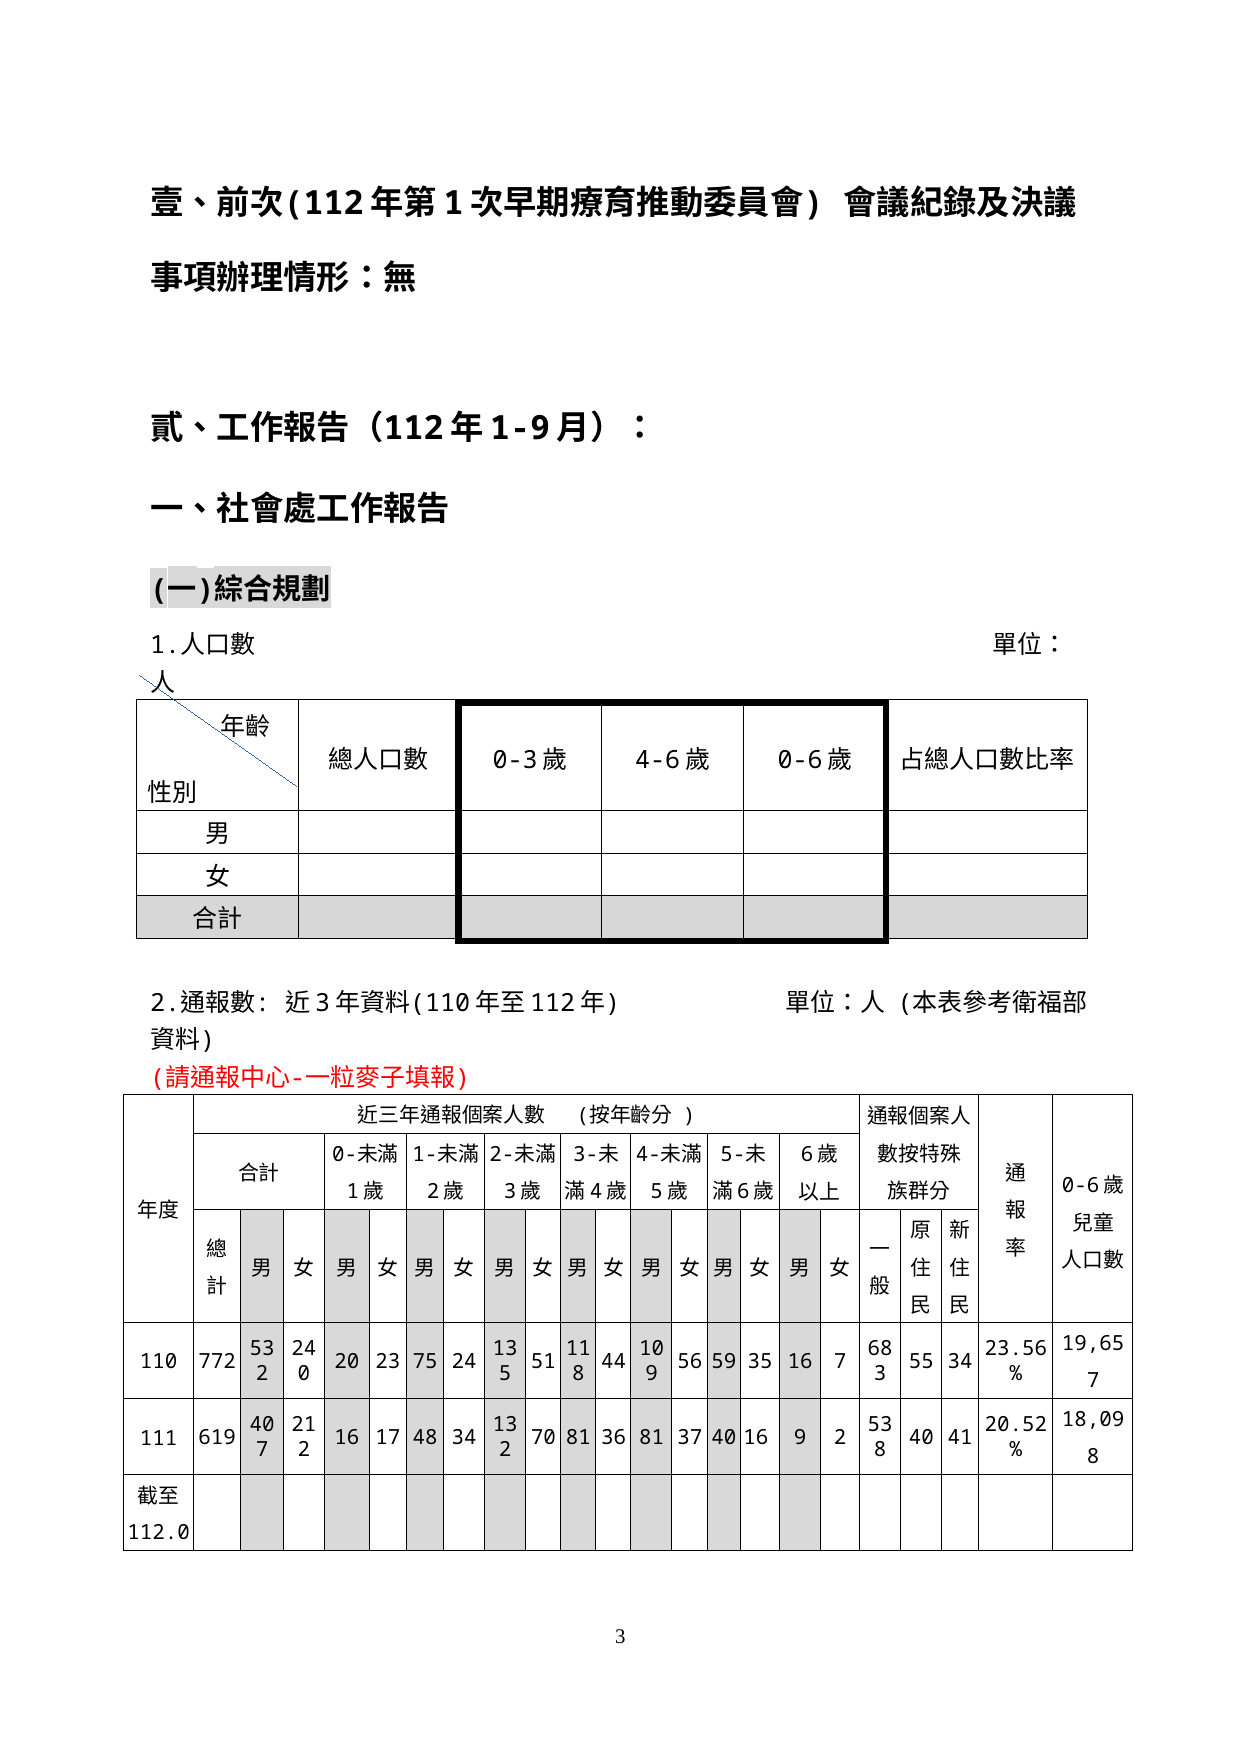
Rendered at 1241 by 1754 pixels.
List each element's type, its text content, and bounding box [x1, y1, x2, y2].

table_cell [299, 854, 455, 895]
table_cell 23 [370, 1323, 406, 1398]
text 一、社會處工作報告 [150, 468, 1090, 543]
table_cell 女 [821, 1210, 859, 1322]
table_cell 新住民 [942, 1210, 978, 1322]
table_cell 111 [124, 1399, 193, 1474]
table_header 年度 [124, 1095, 193, 1322]
table_cell 女 [526, 1210, 560, 1322]
table_cell 48 [407, 1399, 443, 1474]
table_cell 135 [485, 1323, 525, 1398]
table_cell [462, 811, 601, 852]
table_cell [708, 1475, 740, 1550]
table_cell 20.52% [979, 1399, 1052, 1474]
table_cell 截至112.0 [124, 1475, 193, 1550]
table_cell [744, 811, 883, 852]
table_cell 合計 [194, 1134, 324, 1209]
table_cell [901, 1475, 941, 1550]
table_cell 619 [194, 1399, 240, 1474]
table_cell 24 [444, 1323, 484, 1398]
table_cell 6歲 以上 [780, 1134, 859, 1209]
table_cell [526, 1475, 560, 1550]
table_cell 女 [596, 1210, 630, 1322]
table_cell [942, 1475, 978, 1550]
table_cell [672, 1475, 707, 1550]
table_cell 20 [325, 1323, 369, 1398]
table_cell 0-未滿1歲 [325, 1134, 406, 1209]
text (一)綜合規劃 [150, 549, 1090, 624]
table_cell 36 [596, 1399, 630, 1474]
table_cell [744, 896, 883, 938]
table_header 0-6歲 [744, 706, 883, 810]
table_cell 55 [901, 1323, 941, 1398]
table_cell 16 [325, 1399, 369, 1474]
text 2.通報數: 近3年資料(110年至112年) 單位：人 (本表參考衛福部資料) [150, 982, 1090, 1057]
table_cell 40 [708, 1399, 740, 1474]
table_cell 合計 [137, 896, 298, 938]
table_header 通報個案人數按特殊 族群分 [860, 1095, 978, 1209]
table_cell 212 [284, 1399, 324, 1474]
table_cell 5-未滿6歲 [708, 1134, 779, 1209]
table_header 總人口數 [299, 700, 455, 810]
table_cell [444, 1475, 484, 1550]
table_cell [889, 854, 1087, 895]
table_cell 34 [444, 1399, 484, 1474]
table_cell 男 [407, 1210, 443, 1322]
table_cell [284, 1475, 324, 1550]
table_header 4-6歲 [602, 706, 743, 810]
table_cell 總計 [194, 1210, 240, 1322]
table_header 0-3歲 [462, 706, 601, 810]
table_cell [462, 854, 601, 895]
table_cell [821, 1475, 859, 1550]
table_cell 59 [708, 1323, 740, 1398]
table_cell 56 [672, 1323, 707, 1398]
table_cell 9 [780, 1399, 820, 1474]
text 貳、工作報告（112年1-9月）： [150, 387, 1090, 462]
table_cell [744, 854, 883, 895]
table_header 0-6歲 兒童 人口數 [1053, 1095, 1132, 1322]
table_cell [860, 1475, 900, 1550]
table_cell 81 [631, 1399, 671, 1474]
table_cell [631, 1475, 671, 1550]
table_cell 女 [741, 1210, 779, 1322]
table_cell 44 [596, 1323, 630, 1398]
table_cell 女 [284, 1210, 324, 1322]
table_header 通 報 率 [979, 1095, 1052, 1322]
table_cell 75 [407, 1323, 443, 1398]
table_cell [602, 896, 743, 938]
table_cell 原住民 [901, 1210, 941, 1322]
table_cell 110 [124, 1323, 193, 1398]
table_cell 男 [325, 1210, 369, 1322]
table_cell [299, 811, 455, 852]
table_cell 2 [821, 1399, 859, 1474]
table_cell 3-未滿4歲 [561, 1134, 630, 1209]
table_cell 40 [901, 1399, 941, 1474]
table_cell 772 [194, 1323, 240, 1398]
table_cell [602, 854, 743, 895]
table_cell 37 [672, 1399, 707, 1474]
table_cell 51 [526, 1323, 560, 1398]
text (請通報中心-一粒麥子填報) [150, 1057, 1090, 1094]
table_cell 407 [241, 1399, 283, 1474]
table_cell 一般 [860, 1210, 900, 1322]
table_cell [979, 1475, 1052, 1550]
table_cell 532 [241, 1323, 283, 1398]
table_cell 41 [942, 1399, 978, 1474]
table_cell 17 [370, 1399, 406, 1474]
list 壹、前次(112年第1次早期療育推動委員會) 會議紀錄及決議事項辦理情形：無 [150, 162, 1090, 312]
table_cell [596, 1475, 630, 1550]
table_header 占總人口數比率 [889, 700, 1087, 810]
table_cell 683 [860, 1323, 900, 1398]
table_cell 35 [741, 1323, 779, 1398]
table_cell [194, 1475, 240, 1550]
table_cell 2-未滿3歲 [485, 1134, 560, 1209]
table_cell 男 [241, 1210, 283, 1322]
table_cell [370, 1475, 406, 1550]
table_cell 女 [137, 854, 298, 895]
table_cell 4-未滿5歲 [631, 1134, 707, 1209]
table_header 年齡 性別 [137, 700, 298, 810]
table_cell 132 [485, 1399, 525, 1474]
table_cell 男 [631, 1210, 671, 1322]
table_cell 34 [942, 1323, 978, 1398]
table_cell 16 [741, 1399, 779, 1474]
table_cell 118 [561, 1323, 595, 1398]
table_cell 19,657 [1053, 1323, 1132, 1398]
table_cell 240 [284, 1323, 324, 1398]
table_cell 女 [672, 1210, 707, 1322]
table_cell 538 [860, 1399, 900, 1474]
table_cell 男 [780, 1210, 820, 1322]
table_cell 男 [561, 1210, 595, 1322]
table_cell 7 [821, 1323, 859, 1398]
table_cell 1-未滿2歲 [407, 1134, 484, 1209]
table_cell 女 [444, 1210, 484, 1322]
table_cell [241, 1475, 283, 1550]
table_cell 男 [708, 1210, 740, 1322]
table_cell [741, 1475, 779, 1550]
table_cell [325, 1475, 369, 1550]
table_cell 男 [137, 811, 298, 852]
table_cell [462, 896, 601, 938]
table_cell 81 [561, 1399, 595, 1474]
table_header 近三年通報個案人數 (按年齡分 ) [194, 1095, 859, 1133]
table_cell 16 [780, 1323, 820, 1398]
table_cell [561, 1475, 595, 1550]
table_cell 男 [485, 1210, 525, 1322]
table_cell [407, 1475, 443, 1550]
table_cell [780, 1475, 820, 1550]
table_cell [602, 811, 743, 852]
table_cell [1053, 1475, 1132, 1550]
table_cell 23.56% [979, 1323, 1052, 1398]
text 1.人口數 單位：人 [150, 624, 1090, 699]
table_cell [485, 1475, 525, 1550]
table_cell [299, 896, 455, 938]
table_cell 70 [526, 1399, 560, 1474]
table_cell [889, 811, 1087, 852]
table_cell 18,098 [1053, 1399, 1132, 1474]
table_cell 109 [631, 1323, 671, 1398]
table_cell [889, 896, 1087, 938]
table_cell 女 [370, 1210, 406, 1322]
